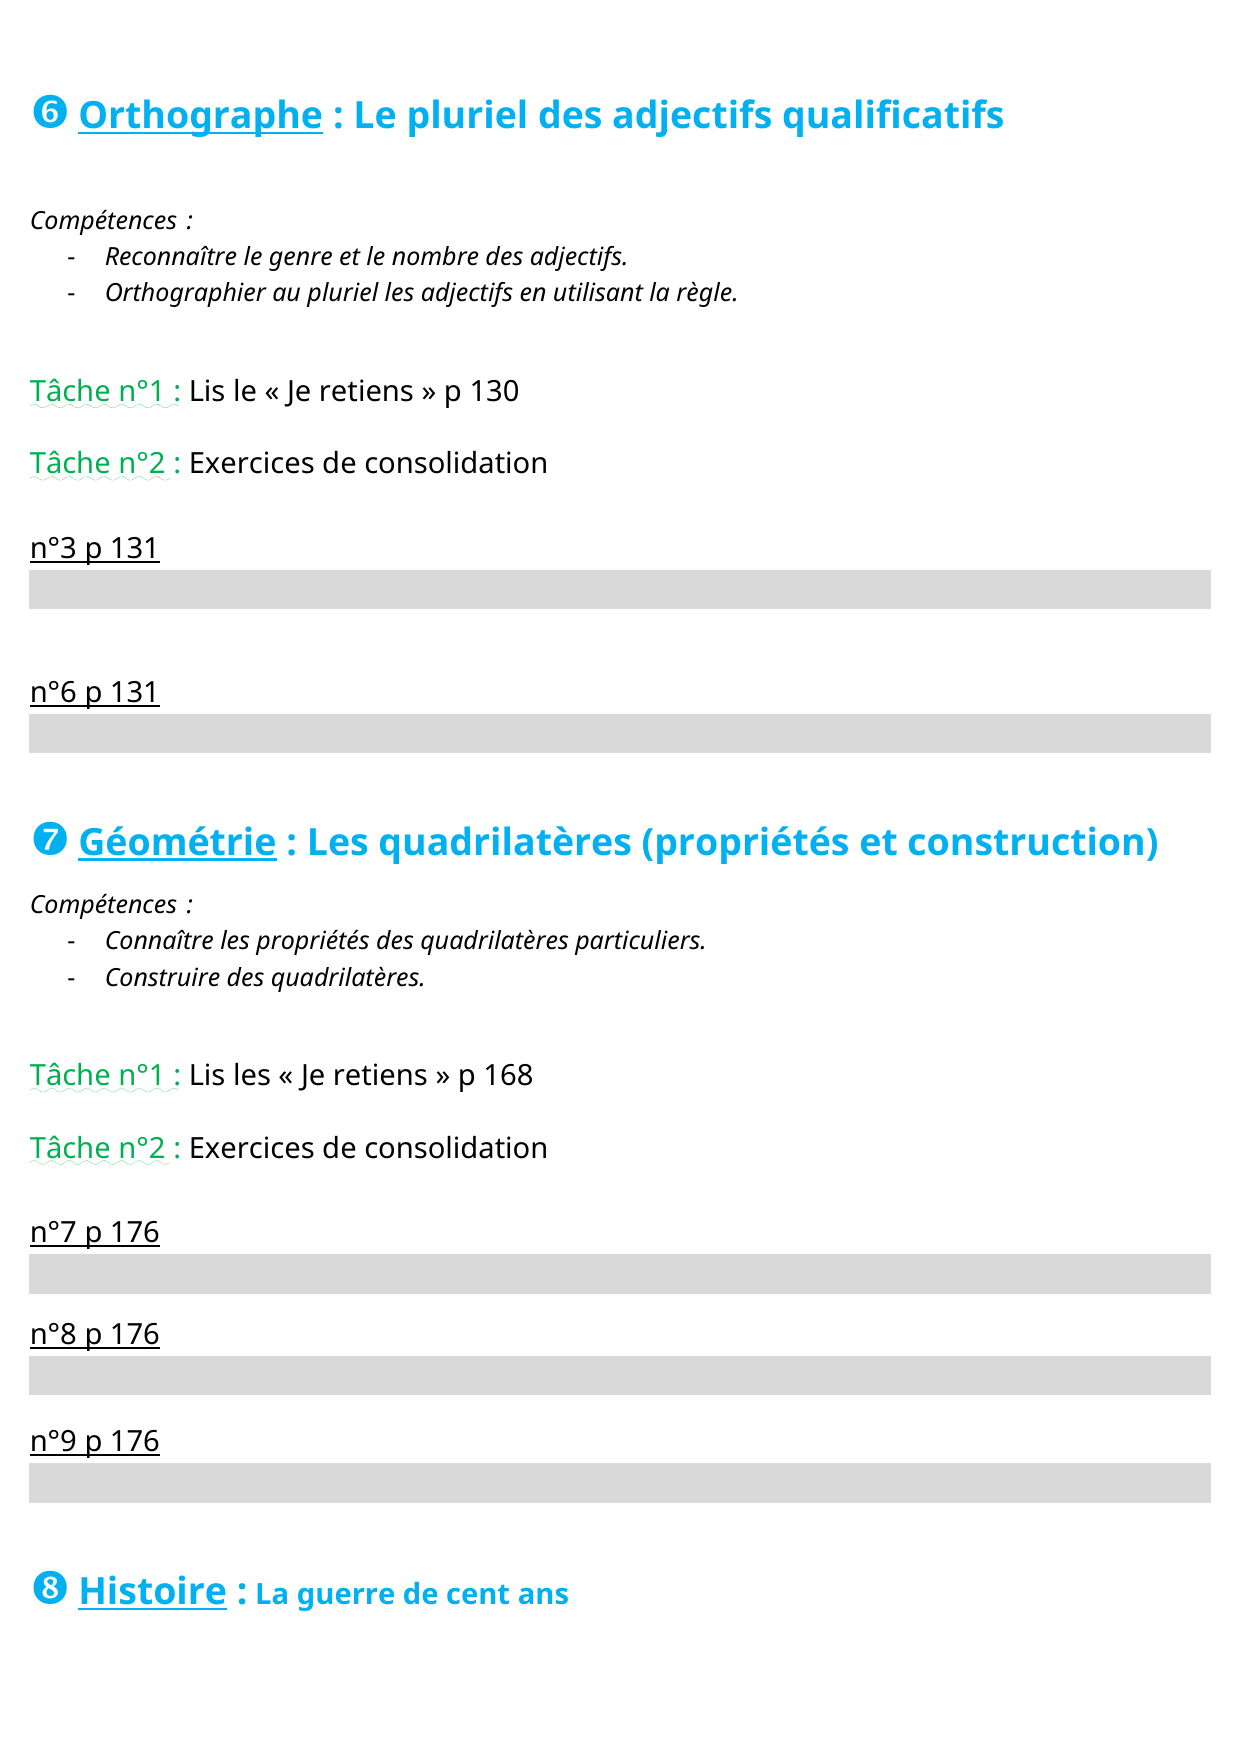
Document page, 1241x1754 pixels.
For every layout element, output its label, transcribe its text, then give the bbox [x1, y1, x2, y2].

text  Géométrie : Les quadrilatères (propriétés et construction) [29, 815, 1211, 866]
text  Histoire : La guerre de cent ans [29, 1564, 1211, 1616]
list n°6 p 131 [29, 671, 1211, 711]
text Tâche n°2 : Exercices de consolidation [29, 443, 1211, 482]
list n°7 p 176 [29, 1212, 1211, 1251]
list Reconnaître le genre et le nombre des adjectifs. [67, 239, 1211, 273]
text Tâche n°1 : Lis les « Je retiens » p 168 [29, 1054, 1211, 1094]
list n°8 p 176 [29, 1313, 1211, 1353]
list n°3 p 131 [29, 527, 1211, 567]
text Tâche n°1 : Lis le « Je retiens » p 130 [29, 370, 1211, 410]
text Tâche n°2 : Exercices de consolidation [29, 1127, 1211, 1167]
list Orthographier au pluriel les adjectifs en utilisant la règle. [67, 275, 1211, 309]
list Connaître les propriétés des quadrilatères particuliers. [67, 923, 1211, 957]
text Compétences : [29, 886, 1211, 921]
text  Orthographe : Le pluriel des adjectifs qualificatifs [29, 89, 1211, 140]
text Compétences : [29, 202, 1211, 236]
list Construire des quadrilatères. [67, 959, 1211, 993]
list n°9 p 176 [29, 1421, 1211, 1460]
